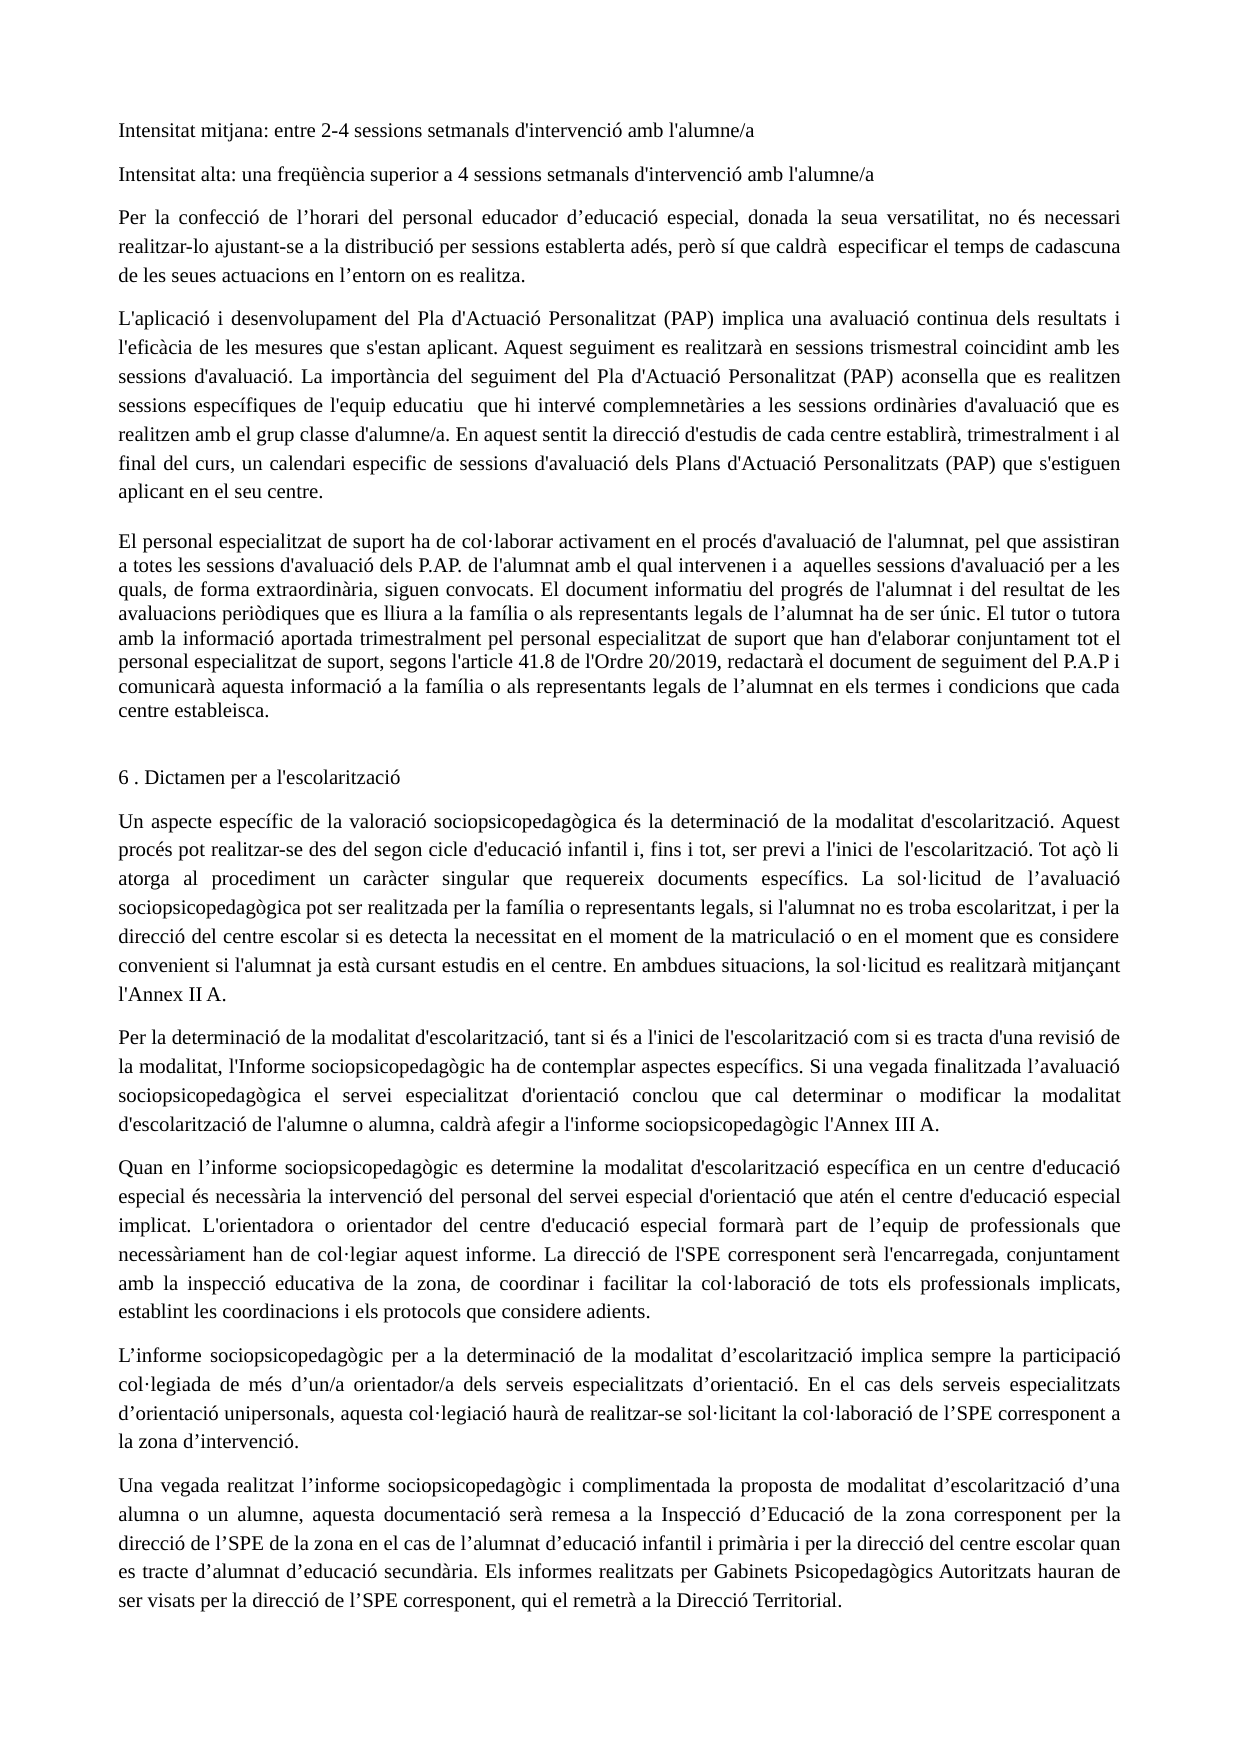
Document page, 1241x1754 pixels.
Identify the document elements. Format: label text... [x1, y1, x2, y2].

text Intensitat alta: una freqüència superior a 4 sessions setmanals d'intervenció amb l'alumne/a [118, 162, 1122, 186]
text 6 . Dictamen per a l'escolarització [118, 765, 1122, 789]
text Per la determinació de la modalitat d'escolarització, tant si és a l'inici de l'escolarització com si es tracta d'una revisió de la modalitat, l'Informe sociopsicopedagògic ha de contemplar aspectes específics. Si una vegada finalitzada l’avaluació sociopsicopedagògica el servei especialitzat d'orientació conclou que cal determinar o modificar la modalitat d'escolarització de l'alumne o alumna, caldrà afegir a l'informe sociopsicopedagògic l'Annex III A. [118, 1025, 1122, 1136]
text Un aspecte específic de la valoració sociopsicopedagògica és la determinació de la modalitat d'escolarització. Aquest procés pot realitzar-se des del segon cicle d'educació infantil i, fins i tot, ser previ a l'inici de l'escolarització. Tot açò li atorga al procediment un caràcter singular que requereix documents específics. La sol·licitud de l’avaluació sociopsicopedagògica pot ser realitzada per la família o representants legals, si l'alumnat no es troba escolaritzat, i per la direcció del centre escolar si es detecta la necessitat en el moment de la matriculació o en el moment que es considere convenient si l'alumnat ja està cursant estudis en el centre. En ambdues situacions, la sol·licitud es realitzarà mitjançant l'Annex II A. [118, 808, 1122, 1006]
text Per la confecció de l’horari del personal educador d’educació especial, donada la seua versatilitat, no és necessari realitzar-lo ajustant-se a la distribució per sessions establerta adés, però sí que caldrà especificar el temps de cadascuna de les seues actuacions en l’entorn on es realitza. [118, 205, 1122, 287]
text Una vegada realitzat l’informe sociopsicopedagògic i complimentada la proposta de modalitat d’escolarització d’una alumna o un alumne, aquesta documentació serà remesa a la Inspecció d’Educació de la zona corresponent per la direcció de l’SPE de la zona en el cas de l’alumnat d’educació infantil i primària i per la direcció del centre escolar quan es tracte d’alumnat d’educació secundària. Els informes realitzats per Gabinets Psicopedagògics Autoritzats hauran de ser visats per la direcció de l’SPE corresponent, qui el remetrà a la Direcció Territorial. [118, 1473, 1122, 1612]
text L'aplicació i desenvolupament del Pla d'Actuació Personalitzat (PAP) implica una avaluació continua dels resultats i l'eficàcia de les mesures que s'estan aplicant. Aquest seguiment es realitzarà en sessions trismestral coincidint amb les sessions d'avaluació. La importància del seguiment del Pla d'Actuació Personalitzat (PAP) aconsella que es realitzen sessions específiques de l'equip educatiu que hi intervé complemnetàries a les sessions ordinàries d'avaluació que es realitzen amb el grup classe d'alumne/a. En aquest sentit la direcció d'estudis de cada centre establirà, trimestralment i al final del curs, un calendari especific de sessions d'avaluació dels Plans d'Actuació Personalitzats (PAP) que s'estiguen aplicant en el seu centre. [118, 306, 1122, 503]
text Quan en l’informe sociopsicopedagògic es determine la modalitat d'escolarització específica en un centre d'educació especial és necessària la intervenció del personal del servei especial d'orientació que atén el centre d'educació especial implicat. L'orientadora o orientador del centre d'educació especial formarà part de l’equip de professionals que necessàriament han de col·legiar aquest informe. La direcció de l'SPE corresponent serà l'encarregada, conjuntament amb la inspecció educativa de la zona, de coordinar i facilitar la col·laboració de tots els professionals implicats, establint les coordinacions i els protocols que considere adients. [118, 1155, 1122, 1323]
text El personal especialitzat de suport ha de col·laborar activament en el procés d'avaluació de l'alumnat, pel que assistiran a totes les sessions d'avaluació dels P.AP. de l'alumnat amb el qual intervenen i a aquelles sessions d'avaluació per a les quals, de forma extraordinària, siguen convocats. El document informatiu del progrés de l'alumnat i del resultat de les avaluacions periòdiques que es lliura a la família o als representants legals de l’alumnat ha de ser únic. El tutor o tutora amb la informació aportada trimestralment pel personal especialitzat de suport que han d'elaborar conjuntament tot el personal especialitzat de suport, segons l'article 41.8 de l'Ordre 20/2019, redactarà el document de seguiment del P.A.P i comunicarà aquesta informació a la família o als representants legals de l’alumnat en els termes i condicions que cada centre estableisca. [118, 529, 1122, 722]
text L’informe sociopsicopedagògic per a la determinació de la modalitat d’escolarització implica sempre la participació col·legiada de més d’un/a orientador/a dels serveis especialitzats d’orientació. En el cas dels serveis especialitzats d’orientació unipersonals, aquesta col·legiació haurà de realitzar-se sol·licitant la col·laboració de l’SPE corresponent a la zona d’intervenció. [118, 1343, 1122, 1453]
text Intensitat mitjana: entre 2-4 sessions setmanals d'intervenció amb l'alumne/a [118, 118, 1122, 142]
